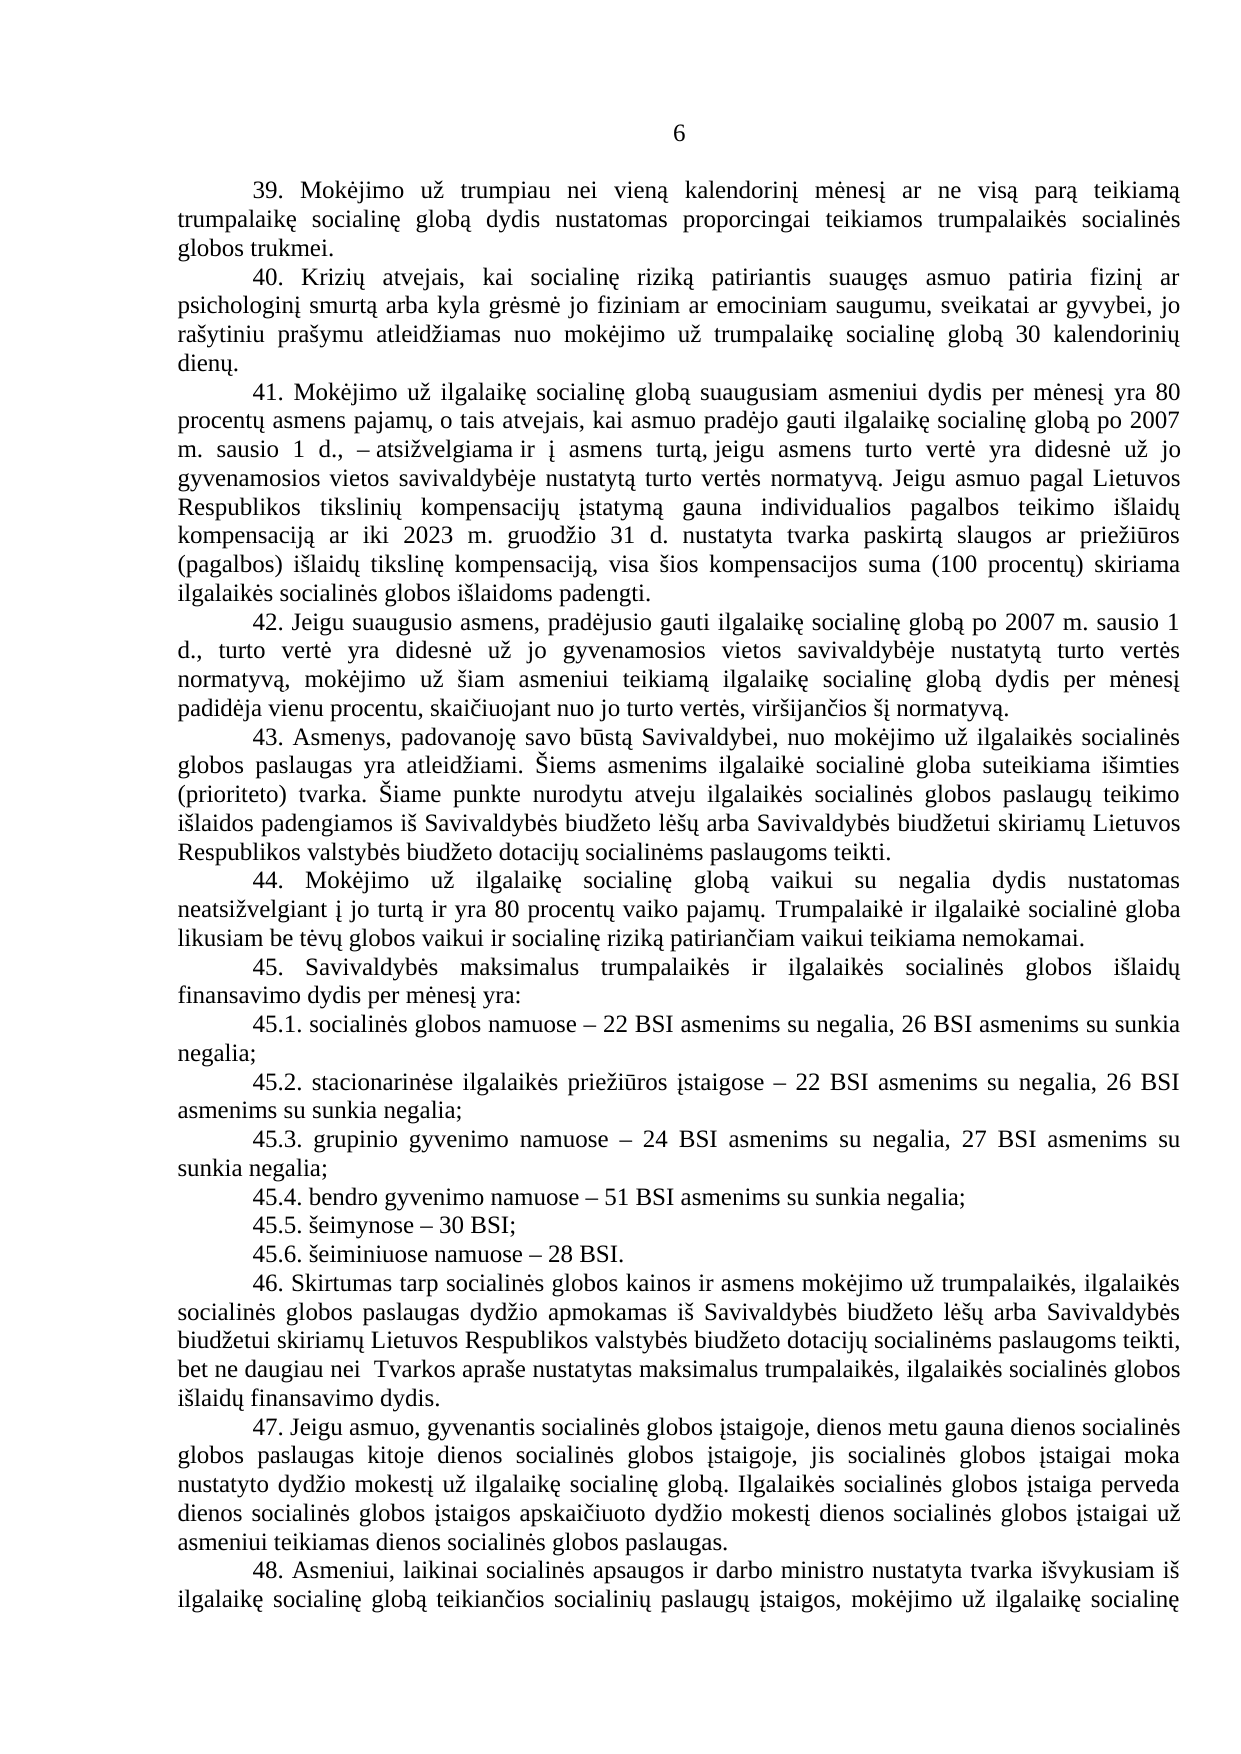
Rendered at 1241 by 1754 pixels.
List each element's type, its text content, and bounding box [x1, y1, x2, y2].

text 45.3. grupinio gyvenimo namuose – 24 BSI asmenims su negalia, 27 BSI asmenims su sunkia negalia; [177, 1124, 1181, 1182]
text 40. Krizių atvejais, kai socialinę riziką patiriantis suaugęs asmuo patiria fizinį ar psichologinį smurtą arba kyla grėsmė jo fiziniam ar emociniam saugumu, sveikatai ar gyvybei, jo rašytiniu prašymu atleidžiamas nuo mokėjimo už trumpalaikę socialinę globą 30 kalendorinių dienų. [177, 262, 1181, 377]
text 47. Jeigu asmuo, gyvenantis socialinės globos įstaigoje, dienos metu gauna dienos socialinės globos paslaugas kitoje dienos socialinės globos įstaigoje, jis socialinės globos įstaigai moka nustatyto dydžio mokestį už ilgalaikę socialinę globą. Ilgalaikės socialinės globos įstaiga perveda dienos socialinės globos įstaigos apskaičiuoto dydžio mokestį dienos socialinės globos įstaigai už asmeniui teikiamas dienos socialinės globos paslaugas. [177, 1412, 1181, 1556]
text 46. Skirtumas tarp socialinės globos kainos ir asmens mokėjimo už trumpalaikės, ilgalaikės socialinės globos paslaugas dydžio apmokamas iš Savivaldybės biudžeto lėšų arba Savivaldybės biudžetui skiriamų Lietuvos Respublikos valstybės biudžeto dotacijų socialinėms paslaugoms teikti, bet ne daugiau nei Tvarkos apraše nustatytas maksimalus trumpalaikės, ilgalaikės socialinės globos išlaidų finansavimo dydis. [177, 1268, 1181, 1412]
text 48. Asmeniui, laikinai socialinės apsaugos ir darbo ministro nustatyta tvarka išvykusiam iš ilgalaikę socialinę globą teikiančios socialinių paslaugų įstaigos, mokėjimo už ilgalaikę socialinę [177, 1556, 1181, 1613]
text 42. Jeigu suaugusio asmens, pradėjusio gauti ilgalaikę socialinę globą po 2007 m. sausio 1 d., turto vertė yra didesnė už jo gyvenamosios vietos savivaldybėje nustatytą turto vertės normatyvą, mokėjimo už šiam asmeniui teikiamą ilgalaikę socialinę globą dydis per mėnesį padidėja vienu procentu, skaičiuojant nuo jo turto vertės, viršijančios šį normatyvą. [177, 607, 1181, 722]
text 45.1. socialinės globos namuose – 22 BSI asmenims su negalia, 26 BSI asmenims su sunkia negalia; [177, 1009, 1181, 1067]
text 39. Mokėjimo už trumpiau nei vieną kalendorinį mėnesį ar ne visą parą teikiamą trumpalaikę socialinę globą dydis nustatomas proporcingai teikiamos trumpalaikės socialinės globos trukmei. [177, 176, 1181, 262]
text 43. Asmenys, padovanoję savo būstą Savivaldybei, nuo mokėjimo už ilgalaikės socialinės globos paslaugas yra atleidžiami. Šiems asmenims ilgalaikė socialinė globa suteikiama išimties (prioriteto) tvarka. Šiame punkte nurodytu atveju ilgalaikės socialinės globos paslaugų teikimo išlaidos padengiamos iš Savivaldybės biudžeto lėšų arba Savivaldybės biudžetui skiriamų Lietuvos Respublikos valstybės biudžeto dotacijų socialinėms paslaugoms teikti. [177, 722, 1181, 866]
text 44. Mokėjimo už ilgalaikę socialinę globą vaikui su negalia dydis nustatomas neatsižvelgiant į jo turtą ir yra 80 procentų vaiko pajamų. Trumpalaikė ir ilgalaikė socialinė globa likusiam be tėvų globos vaikui ir socialinę riziką patiriančiam vaikui teikiama nemokamai. [177, 866, 1181, 952]
text 45. Savivaldybės maksimalus trumpalaikės ir ilgalaikės socialinės globos išlaidų finansavimo dydis per mėnesį yra: [177, 952, 1181, 1009]
text 45.6. šeiminiuose namuose – 28 BSI. [177, 1239, 1181, 1268]
text 45.5. šeimynose – 30 BSI; [177, 1211, 1181, 1239]
text 45.4. bendro gyvenimo namuose – 51 BSI asmenims su sunkia negalia; [177, 1182, 1181, 1211]
text 41. Mokėjimo už ilgalaikę socialinę globą suaugusiam asmeniui dydis per mėnesį yra 80 procentų asmens pajamų, o tais atvejais, kai asmuo pradėjo gauti ilgalaikę socialinę globą po 2007 m. sausio 1 d., – atsižvelgiama ir į asmens turtą, jeigu asmens turto vertė yra didesnė už jo gyvenamosios vietos savivaldybėje nustatytą turto vertės normatyvą. Jeigu asmuo pagal Lietuvos Respublikos tikslinių kompensacijų įstatymą gauna individualios pagalbos teikimo išlaidų kompensaciją ar iki 2023 m. gruodžio 31 d. nustatyta tvarka paskirtą slaugos ar priežiūros (pagalbos) išlaidų tikslinę kompensaciją, visa šios kompensacijos suma (100 procentų) skiriama ilgalaikės socialinės globos išlaidoms padengti. [177, 377, 1181, 607]
text 45.2. stacionarinėse ilgalaikės priežiūros įstaigose – 22 BSI asmenims su negalia, 26 BSI asmenims su sunkia negalia; [177, 1067, 1181, 1124]
